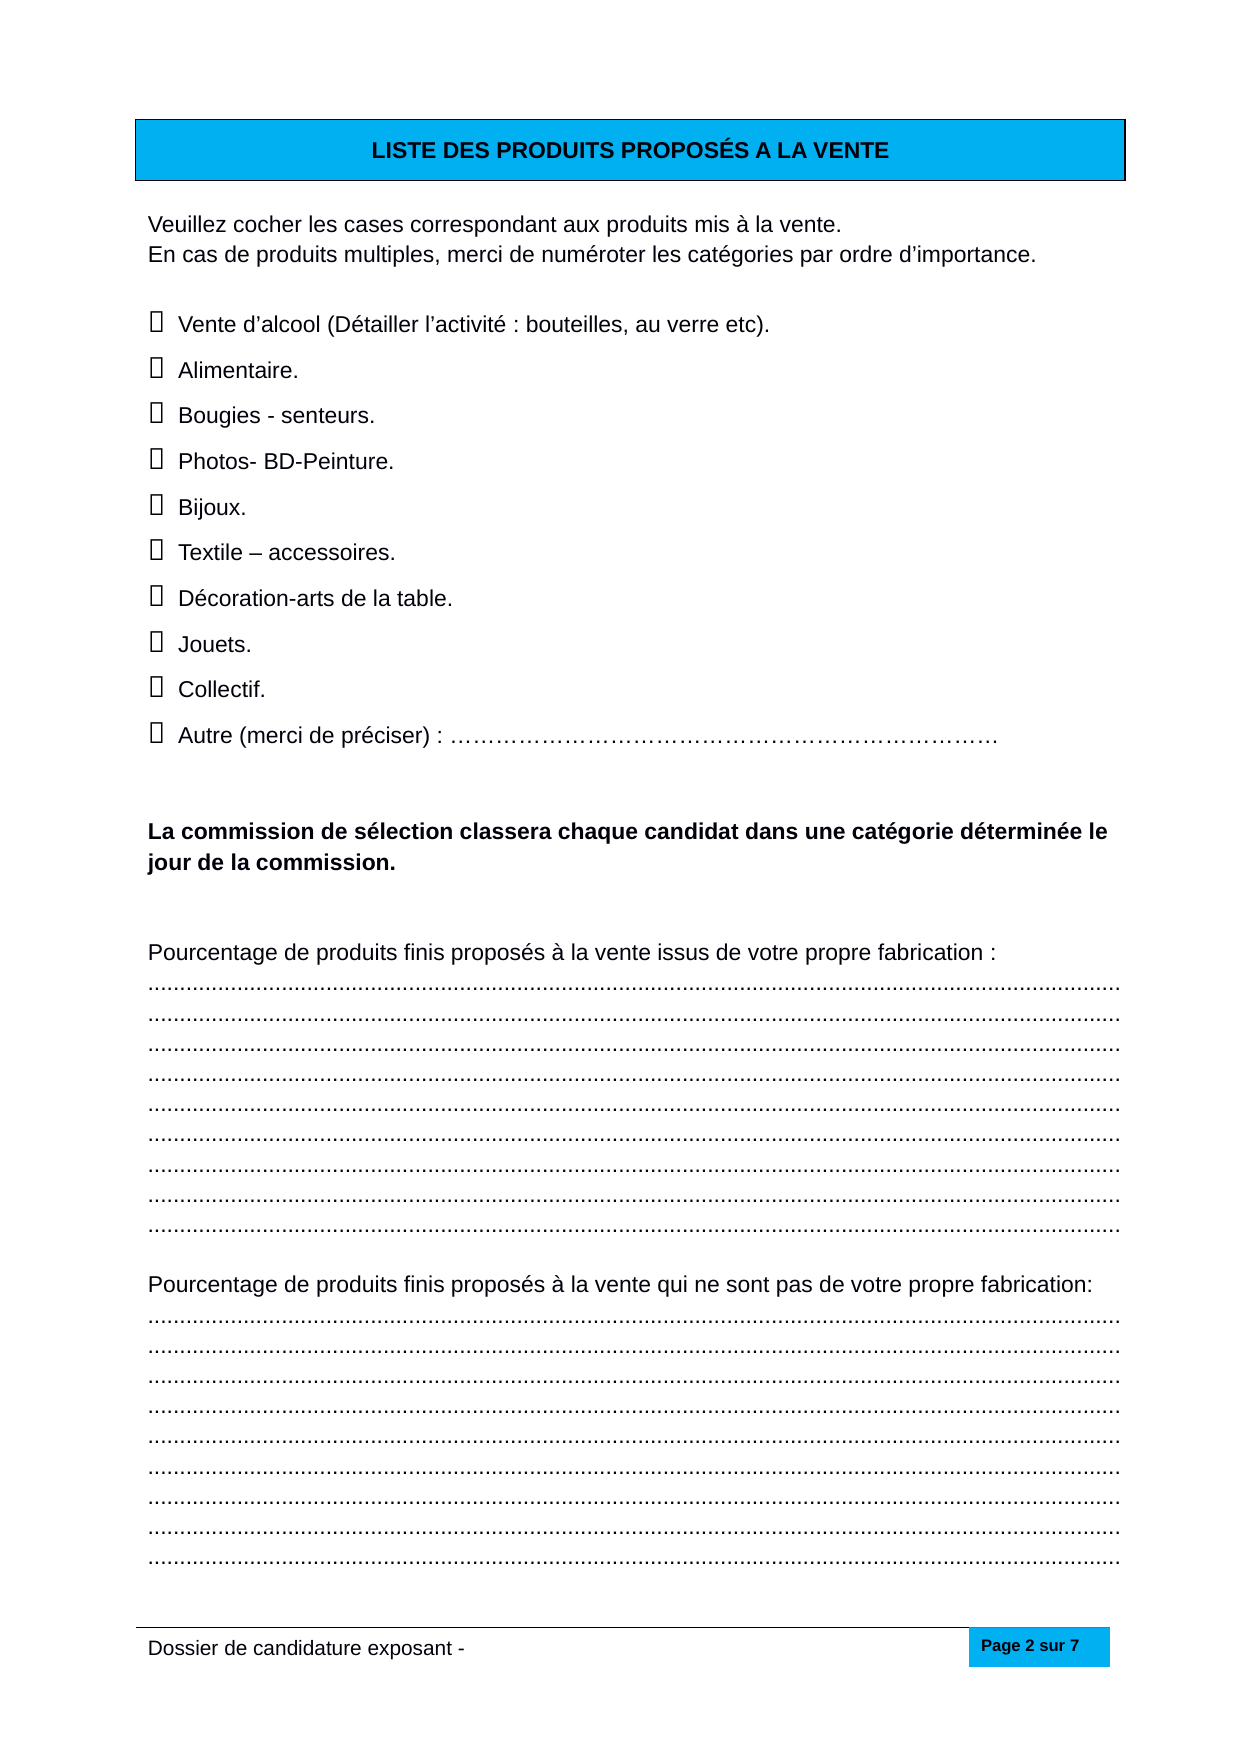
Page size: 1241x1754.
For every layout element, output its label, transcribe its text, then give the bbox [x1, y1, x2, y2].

table_header LISTE DES PRODUITS PROPOSÉS A LA VENTE [136, 120, 1124, 180]
list  Vente d’alcool (Détailler l’activité : bouteilles, au verre etc). [148, 302, 1122, 341]
list Pourcentage de produits finis proposés à la vente issus de votre propre fabrication : [148, 939, 1122, 965]
list Pourcentage de produits finis proposés à la vente qui ne sont pas de votre propre fabrication: [148, 1271, 1122, 1298]
list  Décoration-arts de la table. [148, 575, 1122, 615]
list  Photos- BD-Peinture. [148, 438, 1122, 478]
list Veuillez cocher les cases correspondant aux produits mis à la vente. [148, 211, 1122, 237]
list  Textile – accessoires. [148, 530, 1122, 569]
list  Jouets. [148, 621, 1122, 661]
list  Alimentaire. [148, 347, 1122, 387]
list  Autre (merci de préciser) : ……………………………………………………………… [148, 712, 1122, 752]
list La commission de sélection classera chaque candidat dans une catégorie déterminée le jour de la commission. [148, 818, 1122, 875]
list En cas de produits multiples, merci de numéroter les catégories par ordre d’importance. [148, 241, 1122, 267]
list  Collectif. [148, 667, 1122, 706]
list  Bougies - senteurs. [148, 393, 1122, 432]
list  Bijoux. [148, 484, 1122, 524]
